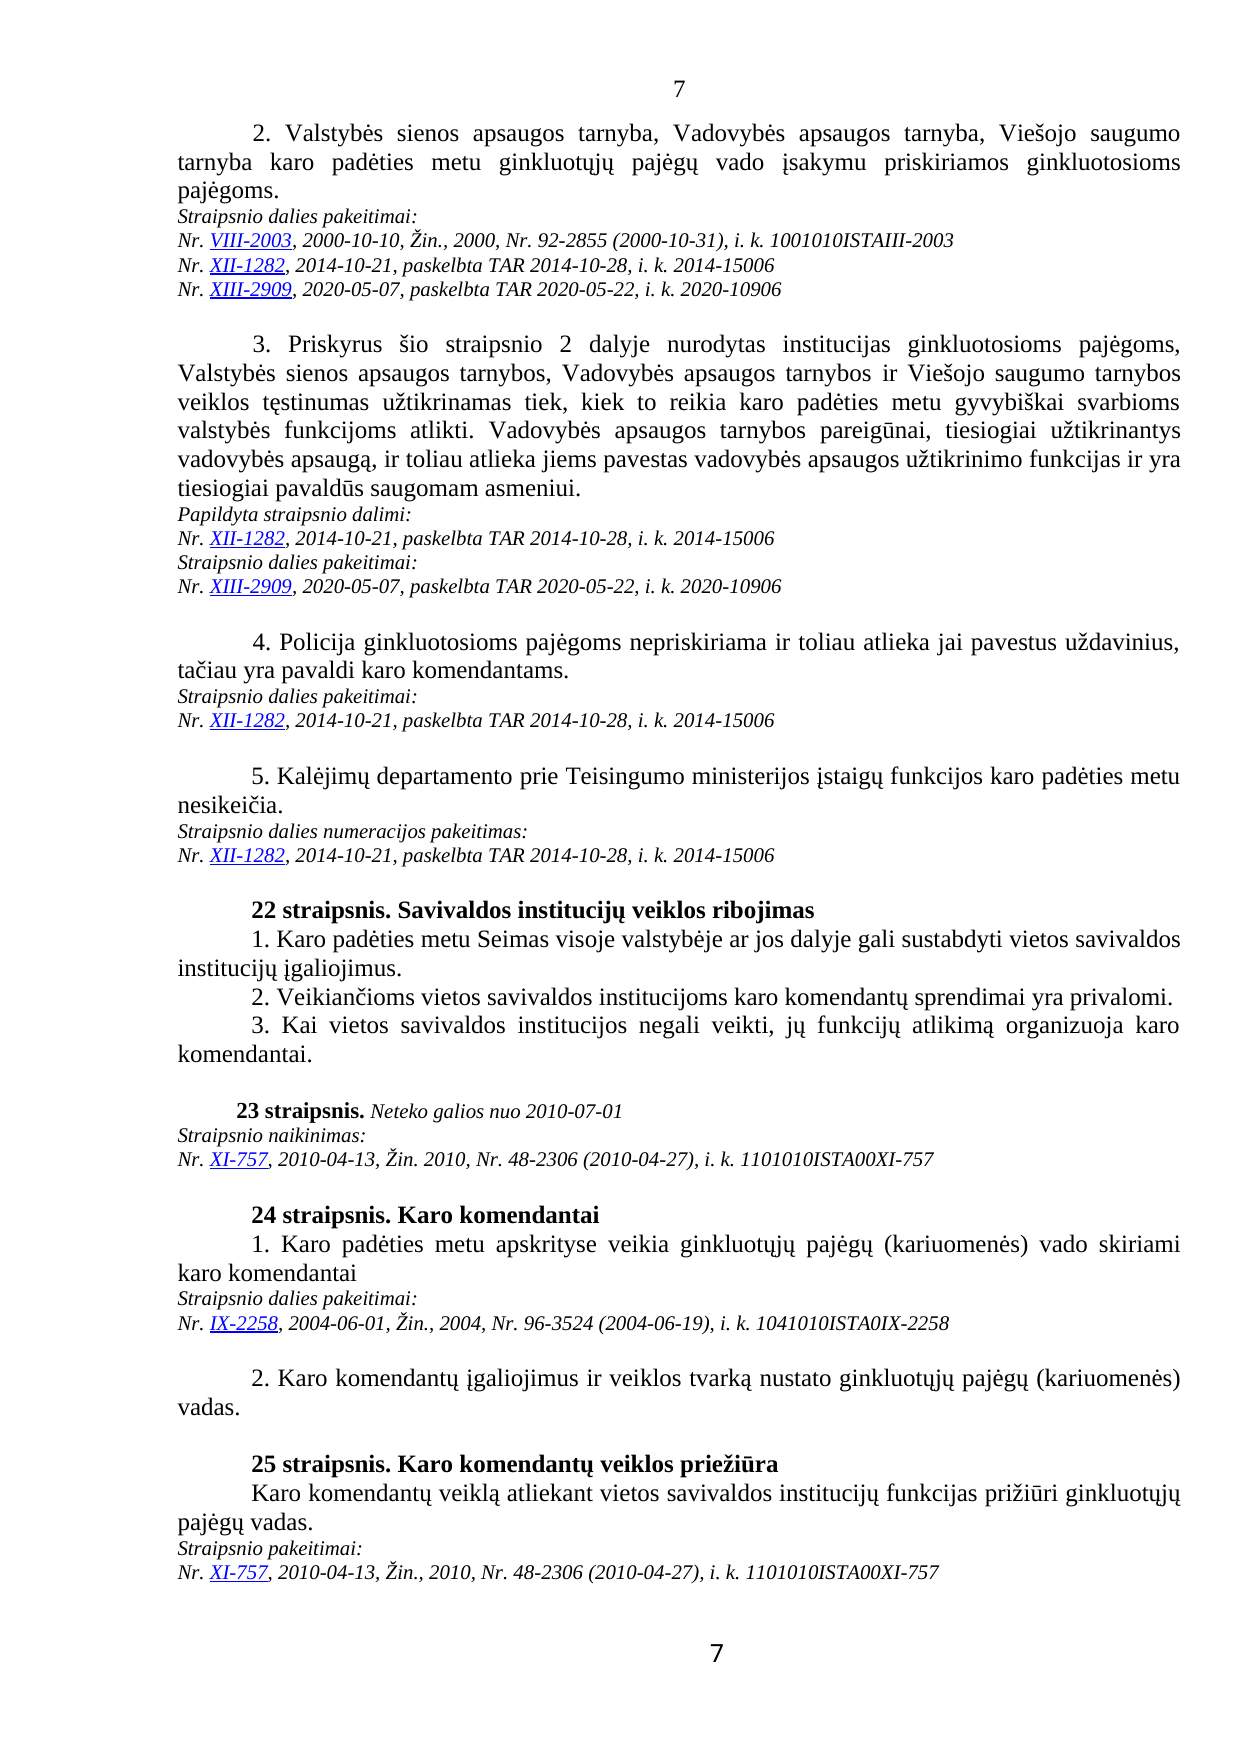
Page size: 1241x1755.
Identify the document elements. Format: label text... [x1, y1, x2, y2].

text Straipsnio dalies pakeitimai: [177, 1286, 1181, 1310]
text 1. Karo padėties metu apskrityse veikia ginkluotųjų pajėgų (kariuomenės) vado skiriami karo komendantai [177, 1229, 1181, 1286]
text Nr. VIII-2003, 2000-10-10, Žin., 2000, Nr. 92-2855 (2000-10-31), i. k. 1001010ISTAIII-2003 [177, 228, 1181, 252]
text 2. Valstybės sienos apsaugos tarnyba, Vadovybės apsaugos tarnyba, Viešojo saugumo tarnyba karo padėties metu ginkluotųjų pajėgų vado įsakymu priskiriamos ginkluotosioms pajėgoms. [177, 118, 1181, 204]
text Nr. IX-2258, 2004-06-01, Žin., 2004, Nr. 96-3524 (2004-06-19), i. k. 1041010ISTA0IX-2258 [177, 1310, 1181, 1334]
text Nr. XIII-2909, 2020-05-07, paskelbta TAR 2020-05-22, i. k. 2020-10906 [177, 277, 1181, 301]
text Nr. XI-757, 2010-04-13, Žin., 2010, Nr. 48-2306 (2010-04-27), i. k. 1101010ISTA00XI-757 [177, 1560, 1181, 1584]
text Karo komendantų veiklą atliekant vietos savivaldos institucijų funkcijas prižiūri ginkluotųjų pajėgų vadas. [177, 1478, 1181, 1536]
text 23 straipsnis. Neteko galios nuo 2010-07-01 [177, 1097, 1181, 1123]
text 2. Karo komendantų įgaliojimus ir veiklos tvarką nustato ginkluotųjų pajėgų (kariuomenės) vadas. [177, 1363, 1181, 1421]
text 2. Veikiančioms vietos savivaldos institucijoms karo komendantų sprendimai yra privalomi. [177, 982, 1181, 1011]
text Straipsnio dalies pakeitimai: [177, 684, 1181, 708]
text 3. Priskyrus šio straipsnio 2 dalyje nurodytas institucijas ginkluotosioms pajėgoms, Valstybės sienos apsaugos tarnybos, Vadovybės apsaugos tarnybos ir Viešojo saugumo tarnybos veiklos tęstinumas užtikrinamas tiek, kiek to reikia karo padėties metu gyvybiškai svarbioms valstybės funkcijoms atlikti. Vadovybės apsaugos tarnybos pareigūnai, tiesiogiai užtikrinantys vadovybės apsaugą, ir toliau atlieka jiems pavestas vadovybės apsaugos užtikrinimo funkcijas ir yra tiesiogiai pavaldūs saugomam asmeniui. [177, 329, 1181, 502]
text 25 straipsnis. Karo komendantų veiklos priežiūra [177, 1449, 1181, 1478]
text 5. Kalėjimų departamento prie Teisingumo ministerijos įstaigų funkcijos karo padėties metu nesikeičia. [177, 761, 1181, 819]
text Nr. XI-757, 2010-04-13, Žin. 2010, Nr. 48-2306 (2010-04-27), i. k. 1101010ISTA00XI-757 [177, 1147, 1181, 1171]
text Nr. XIII-2909, 2020-05-07, paskelbta TAR 2020-05-22, i. k. 2020-10906 [177, 574, 1181, 598]
text 24 straipsnis. Karo komendantai [177, 1200, 1181, 1229]
text Nr. XII-1282, 2014-10-21, paskelbta TAR 2014-10-28, i. k. 2014-15006 [177, 708, 1181, 732]
text 1. Karo padėties metu Seimas visoje valstybėje ar jos dalyje gali sustabdyti vietos savivaldos institucijų įgaliojimus. [177, 924, 1181, 982]
text Nr. XII-1282, 2014-10-21, paskelbta TAR 2014-10-28, i. k. 2014-15006 [177, 526, 1181, 550]
text Straipsnio dalies numeracijos pakeitimas: [177, 819, 1181, 843]
text Straipsnio pakeitimai: [177, 1536, 1181, 1560]
text 4. Policija ginkluotosioms pajėgoms nepriskiriama ir toliau atlieka jai pavestus uždavinius, tačiau yra pavaldi karo komendantams. [177, 627, 1181, 684]
text Straipsnio dalies pakeitimai: [177, 204, 1181, 228]
text Straipsnio dalies pakeitimai: [177, 550, 1181, 574]
text Nr. XII-1282, 2014-10-21, paskelbta TAR 2014-10-28, i. k. 2014-15006 [177, 843, 1181, 867]
text 22 straipsnis. Savivaldos institucijų veiklos ribojimas [177, 896, 1181, 924]
text Nr. XII-1282, 2014-10-21, paskelbta TAR 2014-10-28, i. k. 2014-15006 [177, 252, 1181, 277]
text Straipsnio naikinimas: [177, 1123, 1181, 1147]
text 3. Kai vietos savivaldos institucijos negali veikti, jų funkcijų atlikimą organizuoja karo komendantai. [177, 1011, 1181, 1068]
text Papildyta straipsnio dalimi: [177, 502, 1181, 526]
